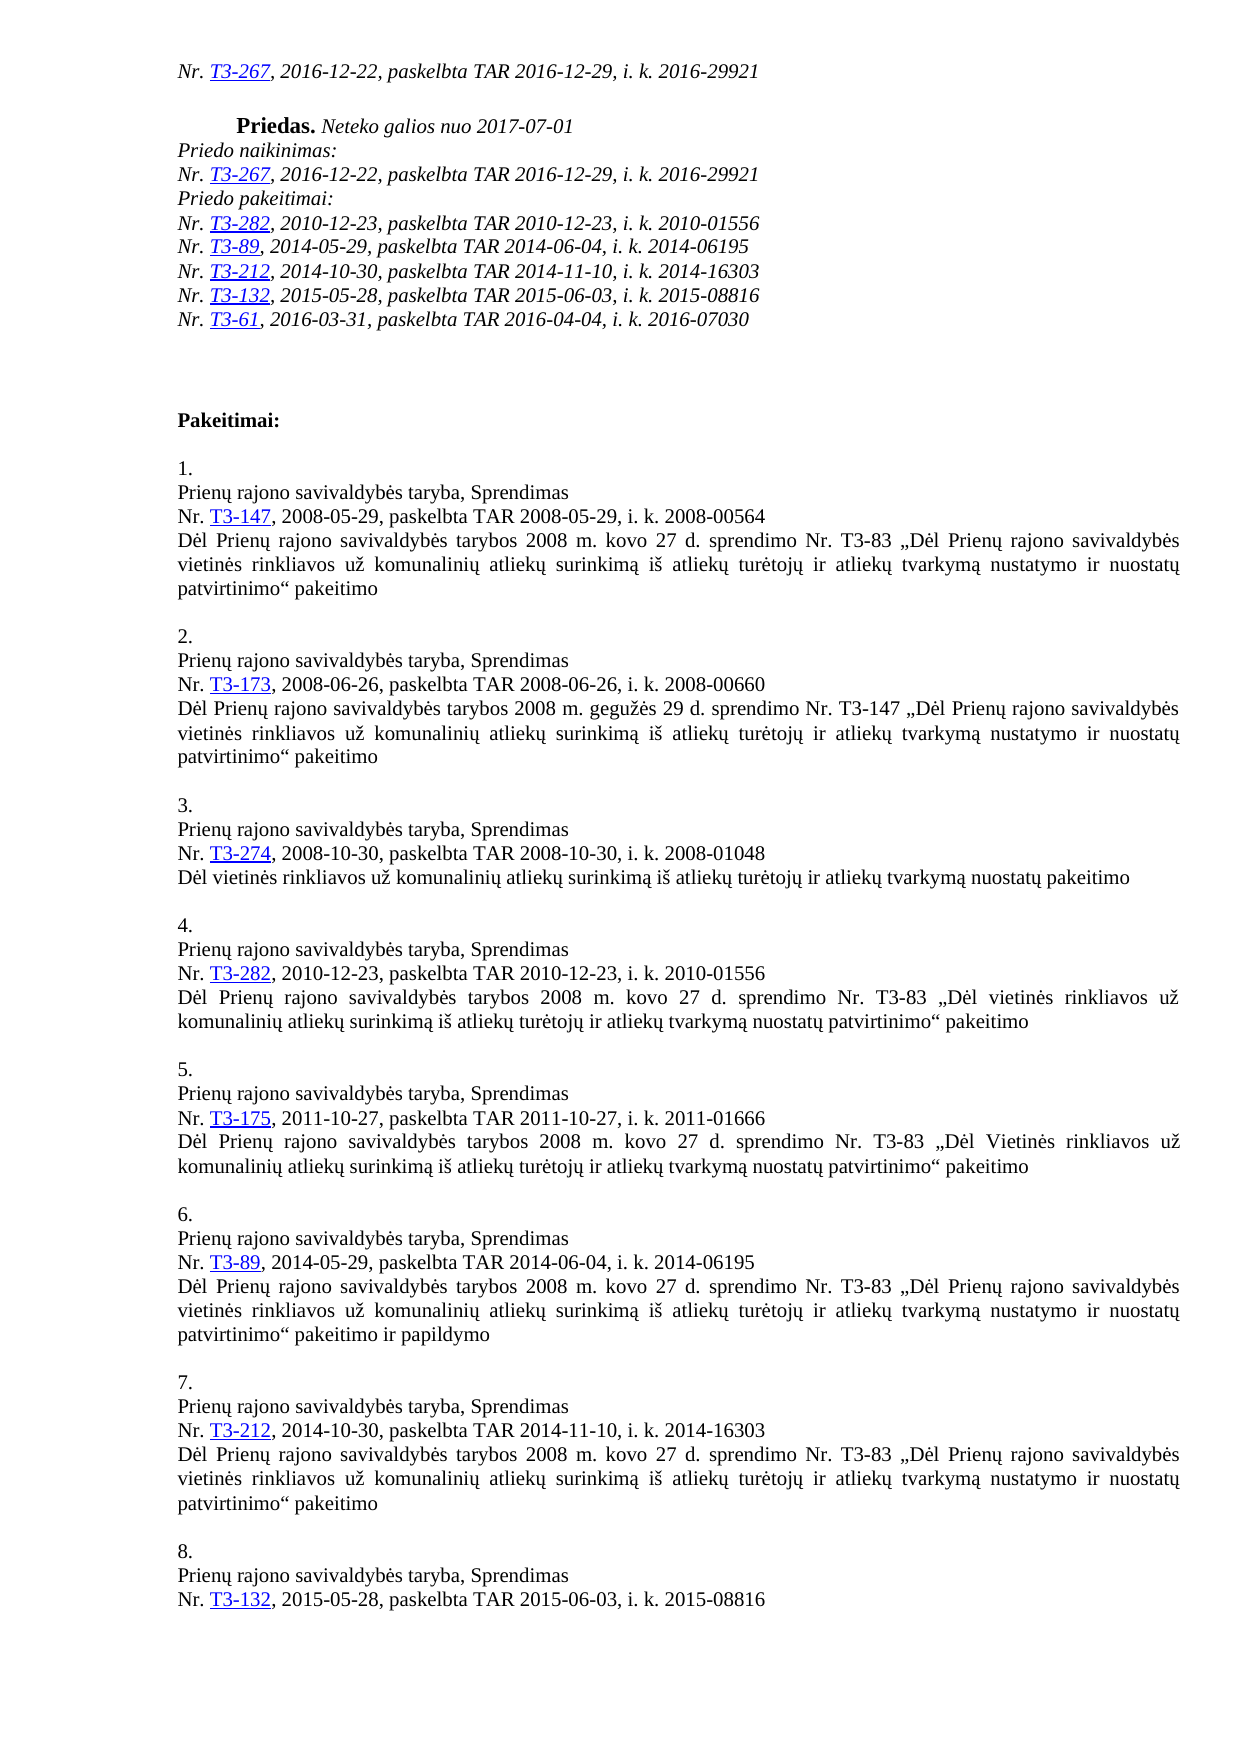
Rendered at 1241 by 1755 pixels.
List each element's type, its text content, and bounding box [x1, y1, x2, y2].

text 1. [177, 456, 1181, 480]
text 4. [177, 913, 1181, 937]
text Prienų rajono savivaldybės taryba, Sprendimas [177, 648, 1181, 672]
text Dėl Prienų rajono savivaldybės tarybos 2008 m. kovo 27 d. sprendimo Nr. T3-83 „Dėl Prienų rajono savivaldybės vietinės rinkliavos už komunalinių atliekų surinkimą iš atliekų turėtojų ir atliekų tvarkymą nustatymo ir nuostatų patvirtinimo“ pakeitimo [177, 528, 1181, 600]
text Prienų rajono savivaldybės taryba, Sprendimas [177, 817, 1181, 841]
text Prienų rajono savivaldybės taryba, Sprendimas [177, 937, 1181, 961]
text Nr. T3-274, 2008-10-30, paskelbta TAR 2008-10-30, i. k. 2008-01048 [177, 841, 1181, 865]
text 6. [177, 1202, 1181, 1226]
text Nr. T3-132, 2015-05-28, paskelbta TAR 2015-06-03, i. k. 2015-08816 [177, 283, 1181, 307]
text Prienų rajono savivaldybės taryba, Sprendimas [177, 480, 1181, 504]
text Nr. T3-175, 2011-10-27, paskelbta TAR 2011-10-27, i. k. 2011-01666 [177, 1105, 1181, 1129]
text 3. [177, 793, 1181, 817]
text Nr. T3-173, 2008-06-26, paskelbta TAR 2008-06-26, i. k. 2008-00660 [177, 672, 1181, 696]
text Priedas. Neteko galios nuo 2017-07-01 [177, 112, 1181, 138]
text Dėl Prienų rajono savivaldybės tarybos 2008 m. kovo 27 d. sprendimo Nr. T3-83 „Dėl Vietinės rinkliavos už komunalinių atliekų surinkimą iš atliekų turėtojų ir atliekų tvarkymą nuostatų patvirtinimo“ pakeitimo [177, 1129, 1181, 1178]
text Nr. T3-147, 2008-05-29, paskelbta TAR 2008-05-29, i. k. 2008-00564 [177, 504, 1181, 528]
text Prienų rajono savivaldybės taryba, Sprendimas [177, 1563, 1181, 1587]
text Nr. T3-89, 2014-05-29, paskelbta TAR 2014-06-04, i. k. 2014-06195 [177, 1250, 1181, 1274]
text Nr. T3-132, 2015-05-28, paskelbta TAR 2015-06-03, i. k. 2015-08816 [177, 1587, 1181, 1611]
text 2. [177, 624, 1181, 648]
text Dėl vietinės rinkliavos už komunalinių atliekų surinkimą iš atliekų turėtojų ir atliekų tvarkymą nuostatų pakeitimo [177, 865, 1181, 889]
text Prienų rajono savivaldybės taryba, Sprendimas [177, 1081, 1181, 1105]
text 8. [177, 1538, 1181, 1563]
text Prienų rajono savivaldybės taryba, Sprendimas [177, 1226, 1181, 1250]
text Dėl Prienų rajono savivaldybės tarybos 2008 m. gegužės 29 d. sprendimo Nr. T3-147 „Dėl Prienų rajono savivaldybės vietinės rinkliavos už komunalinių atliekų surinkimą iš atliekų turėtojų ir atliekų tvarkymą nustatymo ir nuostatų patvirtinimo“ pakeitimo [177, 696, 1181, 768]
text Dėl Prienų rajono savivaldybės tarybos 2008 m. kovo 27 d. sprendimo Nr. T3-83 „Dėl Prienų rajono savivaldybės vietinės rinkliavos už komunalinių atliekų surinkimą iš atliekų turėtojų ir atliekų tvarkymą nustatymo ir nuostatų patvirtinimo“ pakeitimo ir papildymo [177, 1274, 1181, 1346]
text Nr. T3-61, 2016-03-31, paskelbta TAR 2016-04-04, i. k. 2016-07030 [177, 307, 1181, 331]
text Pakeitimai: [177, 408, 1181, 432]
text Nr. T3-267, 2016-12-22, paskelbta TAR 2016-12-29, i. k. 2016-29921 [177, 162, 1181, 186]
text Nr. T3-282, 2010-12-23, paskelbta TAR 2010-12-23, i. k. 2010-01556 [177, 210, 1181, 234]
text Nr. T3-282, 2010-12-23, paskelbta TAR 2010-12-23, i. k. 2010-01556 [177, 961, 1181, 985]
text Nr. T3-267, 2016-12-22, paskelbta TAR 2016-12-29, i. k. 2016-29921 [177, 59, 1181, 83]
text Dėl Prienų rajono savivaldybės tarybos 2008 m. kovo 27 d. sprendimo Nr. T3-83 „Dėl Prienų rajono savivaldybės vietinės rinkliavos už komunalinių atliekų surinkimą iš atliekų turėtojų ir atliekų tvarkymą nustatymo ir nuostatų patvirtinimo“ pakeitimo [177, 1442, 1181, 1514]
text Dėl Prienų rajono savivaldybės tarybos 2008 m. kovo 27 d. sprendimo Nr. T3-83 „Dėl vietinės rinkliavos už komunalinių atliekų surinkimą iš atliekų turėtojų ir atliekų tvarkymą nuostatų patvirtinimo“ pakeitimo [177, 985, 1181, 1033]
text Priedo pakeitimai: [177, 186, 1181, 210]
text Priedo naikinimas: [177, 138, 1181, 162]
text Nr. T3-89, 2014-05-29, paskelbta TAR 2014-06-04, i. k. 2014-06195 [177, 234, 1181, 258]
text Prienų rajono savivaldybės taryba, Sprendimas [177, 1394, 1181, 1418]
text 5. [177, 1057, 1181, 1081]
text Nr. T3-212, 2014-10-30, paskelbta TAR 2014-11-10, i. k. 2014-16303 [177, 258, 1181, 283]
text 7. [177, 1370, 1181, 1394]
text Nr. T3-212, 2014-10-30, paskelbta TAR 2014-11-10, i. k. 2014-16303 [177, 1418, 1181, 1442]
